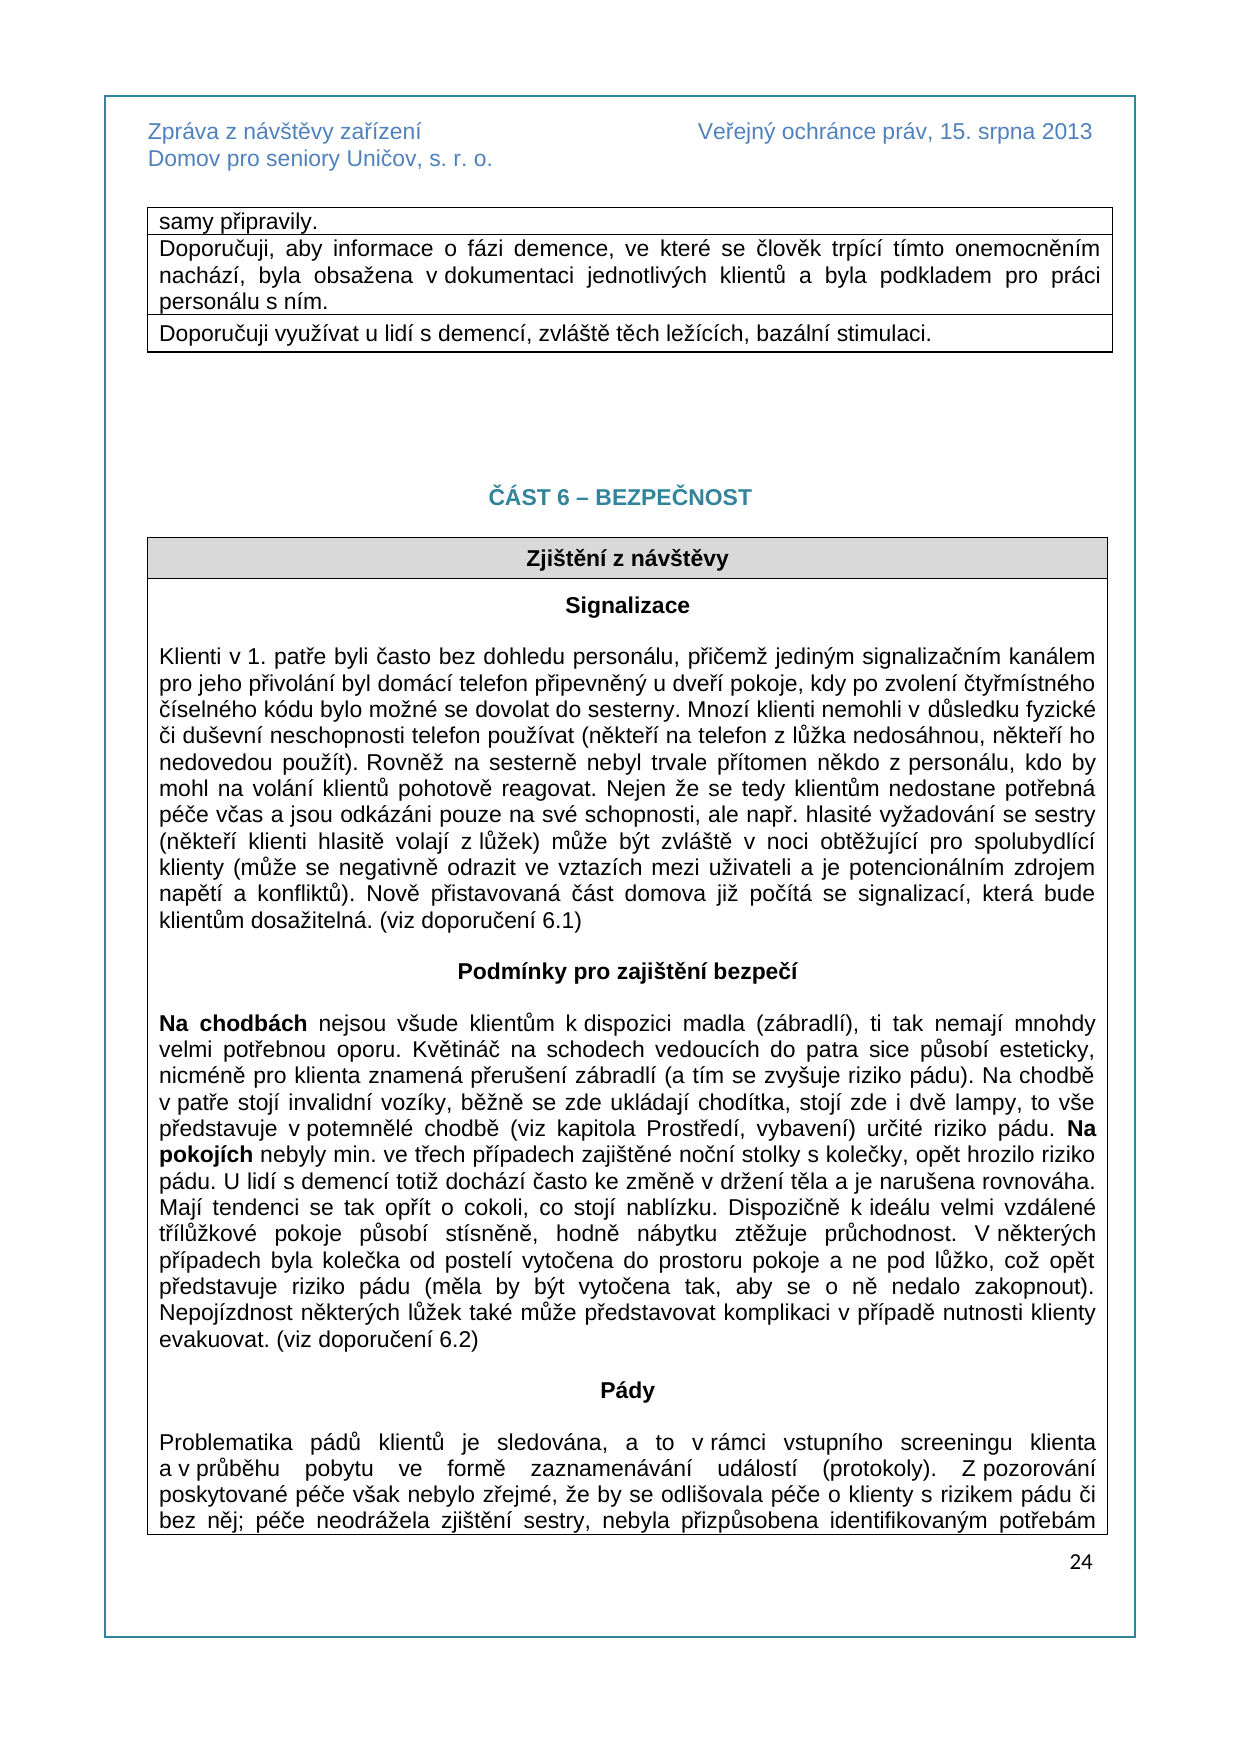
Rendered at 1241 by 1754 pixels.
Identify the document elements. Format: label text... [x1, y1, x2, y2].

table_cell Signalizace Klienti v 1. patře byli často bez dohledu personálu, přičemž jediným signalizačním kanálem pro jeho přivolání byl domácí telefon připevněný u dveří pokoje, kdy po zvolení čtyřmístného číselného kódu bylo možné se dovolat do sesterny. Mnozí klienti nemohli v důsledku fyzické či duševní neschopnosti telefon používat (někteří na telefon z lůžka nedosáhnou, někteří ho nedovedou použít). Rovněž na sesterně nebyl trvale přítomen někdo z personálu, kdo by mohl na volání klientů pohotově reagovat. Nejen že se tedy klientům nedostane potřebná péče včas a jsou odkázáni pouze na své schopnosti, ale např. hlasité vyžadování se sestry (někteří klienti hlasitě volají z lůžek) může být zvláště v noci obtěžující pro spolubydlící klienty (může se negativně odrazit ve vztazích mezi uživateli a je potencionálním zdrojem napětí a konfliktů). Nově přistavovaná část domova již počítá se signalizací, která bude klientům dosažitelná. (viz doporučení 6.1) Podmínky pro zajištění bezpečí Na chodbách nejsou všude klientům k dispozici madla (zábradlí), ti tak nemají mnohdy velmi potřebnou oporu. Květináč na schodech vedoucích do patra sice působí esteticky, nicméně pro klienta znamená přerušení zábradlí (a tím se zvyšuje riziko pádu). Na chodbě v patře stojí invalidní vozíky, běžně se zde ukládají chodítka, stojí zde i dvě lampy, to vše představuje v potemnělé chodbě (viz kapitola Prostředí, vybavení) určité riziko pádu. Na pokojích nebyly min. ve třech případech zajištěné noční stolky s kolečky, opět hrozilo riziko pádu. U lidí s demencí totiž dochází často ke změně v držení těla a je narušena rovnováha. Mají tendenci se tak opřít o cokoli, co stojí nablízku. Dispozičně k ideálu velmi vzdálené třílůžkové pokoje působí stísněně, hodně nábytku ztěžuje průchodnost. V některých případech byla kolečka od postelí vytočena do prostoru pokoje a ne pod lůžko, což opět představuje riziko pádu (měla by být vytočena tak, aby se o ně nedalo zakopnout). Nepojízdnost některých lůžek také může představovat komplikaci v případě nutnosti klienty evakuovat. (viz doporučení 6.2) Pády Problematika pádů klientů je sledována, a to v rámci vstupního screeningu klienta a v průběhu pobytu ve formě zaznamenávání událostí (protokoly). Z pozorování poskytované péče však nebylo zřejmé, že by se odlišovala péče o klienty s rizikem pádu či bez něj; péče neodrážela zjištění sestry, nebyla přizpůsobena identifikovaným potřebám [148, 579, 1107, 1534]
table_header Zjištění z návštěvy [148, 538, 1107, 578]
table_cell Doporučuji, aby informace o fázi demence, ve které se člověk trpící tímto onemocněním nachází, byla obsažena v dokumentaci jednotlivých klientů a byla podkladem pro práci personálu s ním. [148, 235, 1112, 314]
text ČÁST 6 – BEZPEČNOST [148, 484, 1092, 511]
table_cell Doporučuji využívat u lidí s demencí, zvláště těch ležících, bazální stimulaci. [148, 315, 1112, 351]
table_cell samy připravily. [148, 208, 1112, 234]
